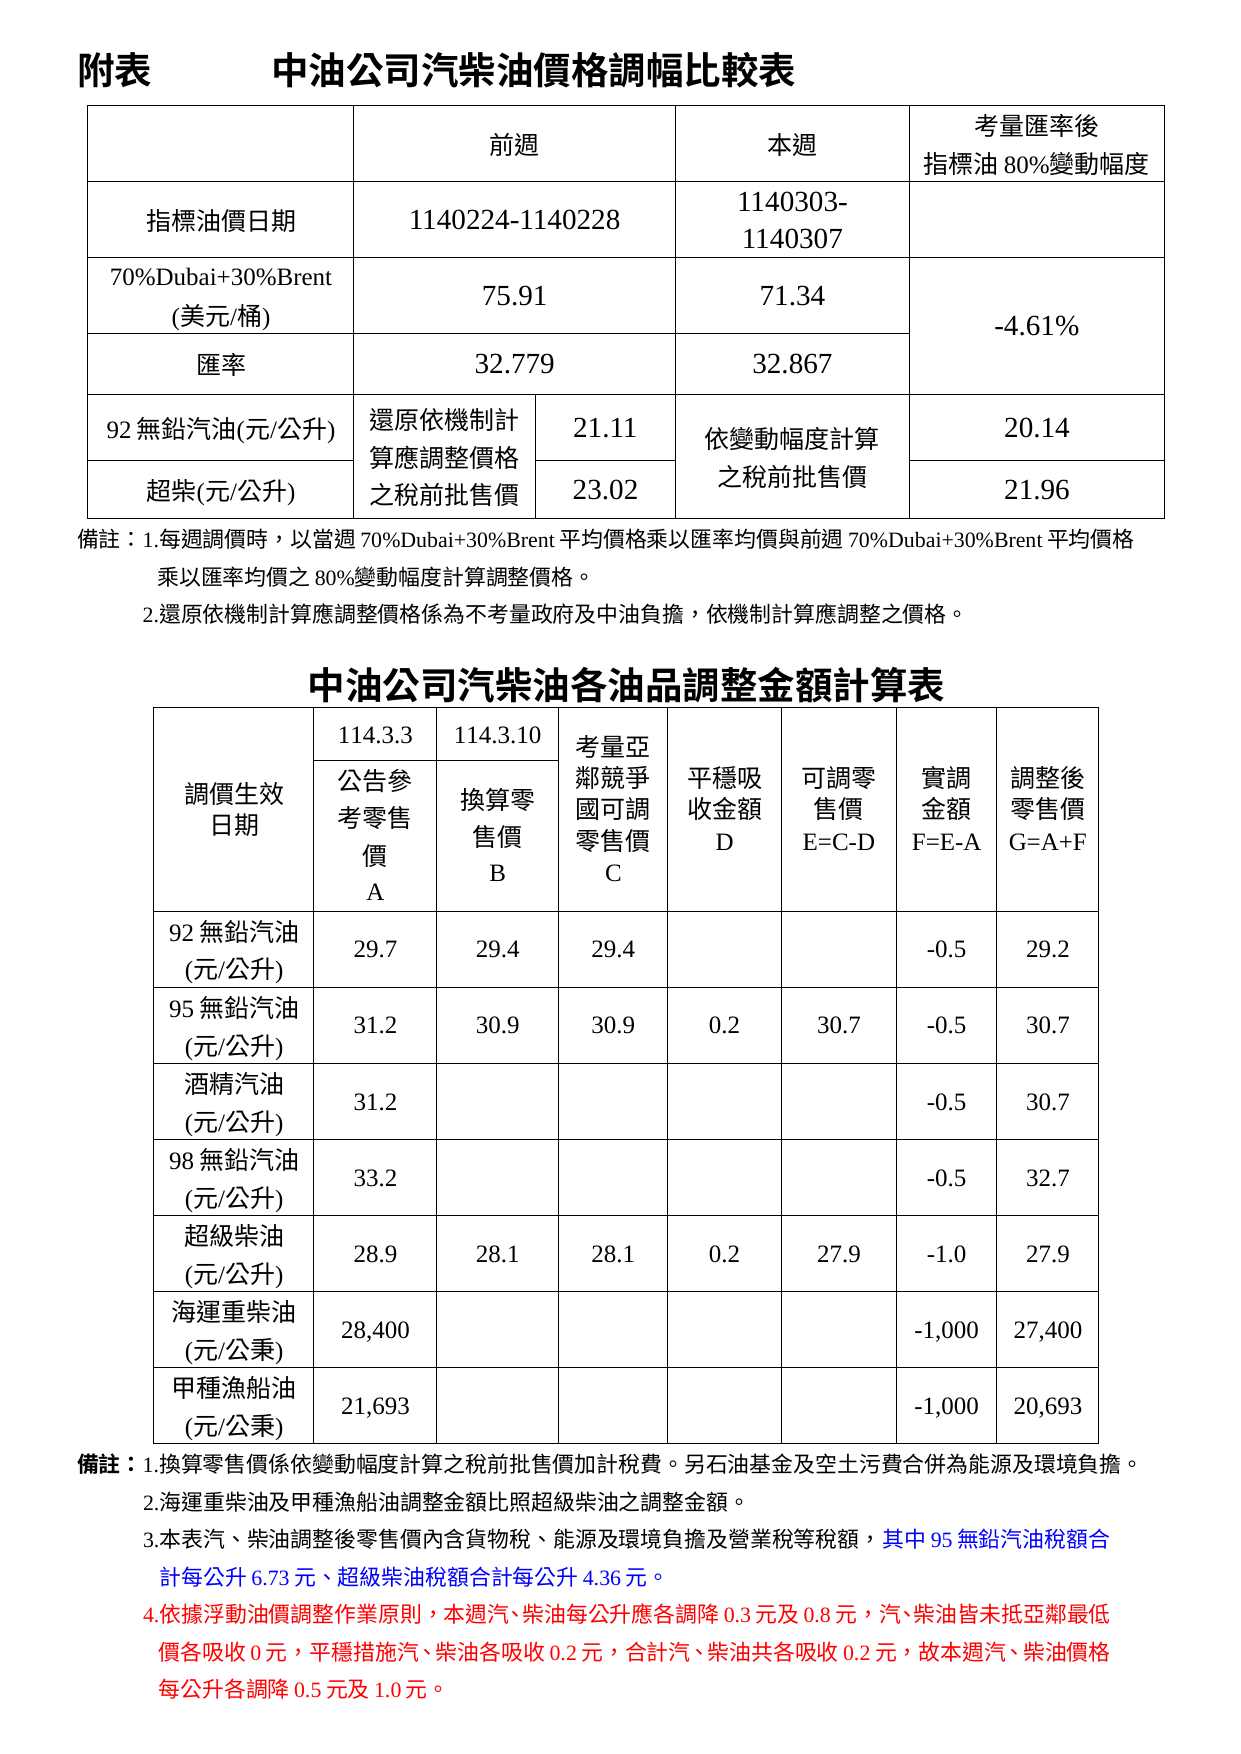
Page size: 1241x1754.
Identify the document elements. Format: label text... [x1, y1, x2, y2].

text 乘以匯率均價之80%變動幅度計算調整價格。 [157, 557, 1175, 594]
table_cell 23.02 [536, 461, 675, 518]
table_cell [668, 1292, 781, 1367]
table_cell 98無鉛汽油(元/公升) [154, 1140, 313, 1215]
table_cell 28.1 [437, 1216, 558, 1291]
table_cell 32.779 [354, 334, 675, 394]
table_cell 29.4 [559, 912, 667, 987]
table_cell [437, 1064, 558, 1139]
table_cell -1,000 [897, 1368, 996, 1443]
table_cell 32.7 [997, 1140, 1098, 1215]
table_cell 酒精汽油 (元/公升) [154, 1064, 313, 1139]
text 2.還原依機制計算應調整價格係為不考量政府及中油負擔，依機制計算應調整之價格。 [77, 594, 1175, 632]
table_cell [559, 1064, 667, 1139]
table_cell 甲種漁船油(元/公秉) [154, 1368, 313, 1443]
table_cell [782, 1140, 896, 1215]
table_cell [782, 1064, 896, 1139]
table_header 考量亞鄰競爭國可調零售價 C [559, 708, 667, 911]
table_cell 27.9 [782, 1216, 896, 1291]
text 3.本表汽、柴油調整後零售價內含貨物稅、能源及環境負擔及營業稅等稅額，其中95無鉛汽油稅額合計每公升6.73元、超級柴油稅額合計每公升4.36元。 [143, 1519, 1110, 1594]
table_cell 95無鉛汽油(元/公升) [154, 988, 313, 1063]
table_cell 30.7 [997, 1064, 1098, 1139]
table_header 本週 [676, 106, 909, 181]
table_cell -0.5 [897, 988, 996, 1063]
table_cell 21.11 [536, 395, 675, 460]
table_cell [559, 1368, 667, 1443]
table_header 可調零售價 E=C-D [782, 708, 896, 911]
table_cell 30.7 [782, 988, 896, 1063]
table_cell 31.2 [314, 988, 436, 1063]
table_cell [668, 1140, 781, 1215]
table_cell [782, 1368, 896, 1443]
table_cell 28,400 [314, 1292, 436, 1367]
table_cell [668, 1064, 781, 1139]
table_header 考量匯率後 指標油80%變動幅度 [910, 106, 1164, 181]
table_cell 超級柴油 (元/公升) [154, 1216, 313, 1291]
table_cell 28.9 [314, 1216, 436, 1291]
table_cell 75.91 [354, 258, 675, 333]
table_cell [782, 912, 896, 987]
table_cell [437, 1368, 558, 1443]
table_header 實調 金額 F=E-A [897, 708, 996, 911]
text 備註：1.換算零售價係依變動幅度計算之稅前批售價加計稅費。另石油基金及空土污費合併為能源及環境負擔。 [77, 1444, 1175, 1482]
table_cell 32.867 [676, 334, 909, 394]
table_header 調價生效 日期 [154, 708, 313, 911]
table_cell [782, 1292, 896, 1367]
text 附表 中油公司汽柴油價格調幅比較表 [77, 30, 1175, 105]
table_cell 30.9 [437, 988, 558, 1063]
table_cell [910, 182, 1164, 257]
table_cell 29.2 [997, 912, 1098, 987]
table_cell [559, 1140, 667, 1215]
table_cell 0.2 [668, 988, 781, 1063]
table_cell 0.2 [668, 1216, 781, 1291]
text 4.依據浮動油價調整作業原則，本週汽、柴油每公升應各調降0.3元及0.8元，汽、柴油皆未抵亞鄰最低價各吸收0元，平穩措施汽、柴油各吸收0.2元，合計汽、柴油共各吸收0.2元，故本週汽、柴油價格每公升各調降0.5元及1.0元。 [143, 1594, 1110, 1707]
table_cell [437, 1140, 558, 1215]
table_cell 29.7 [314, 912, 436, 987]
table_cell 21,693 [314, 1368, 436, 1443]
table_cell -0.5 [897, 912, 996, 987]
table_cell 指標油價日期 [88, 182, 353, 257]
table_cell [668, 1368, 781, 1443]
text 中油公司汽柴油各油品調整金額計算表 [77, 669, 1175, 707]
table_cell [668, 912, 781, 987]
table_cell 33.2 [314, 1140, 436, 1215]
table_cell 1140224-1140228 [354, 182, 675, 257]
table_header 前週 [354, 106, 675, 181]
table_cell 20,693 [997, 1368, 1098, 1443]
table_cell 92無鉛汽油(元/公升) [88, 395, 353, 460]
table_cell -0.5 [897, 1064, 996, 1139]
table_cell 21.96 [910, 461, 1164, 518]
table_cell 20.14 [910, 395, 1164, 460]
text 備註：1.每週調價時，以當週70%Dubai+30%Brent平均價格乘以匯率均價與前週70%Dubai+30%Brent平均價格 [77, 519, 1175, 557]
table_header 114.3.3 [314, 708, 436, 760]
table_cell 71.34 [676, 258, 909, 333]
table_cell 28.1 [559, 1216, 667, 1291]
table_header [88, 106, 353, 181]
table_cell [559, 1292, 667, 1367]
table_cell -1.0 [897, 1216, 996, 1291]
table_header 114.3.10 [437, 708, 558, 760]
table_header 調整後 零售價 G=A+F [997, 708, 1098, 911]
table_cell 30.7 [997, 988, 1098, 1063]
table_cell -1,000 [897, 1292, 996, 1367]
table_cell -4.61% [910, 258, 1164, 394]
table_header 平穩吸收金額 D [668, 708, 781, 911]
table_cell 海運重柴油(元/公秉) [154, 1292, 313, 1367]
table_cell 31.2 [314, 1064, 436, 1139]
table_cell 27,400 [997, 1292, 1098, 1367]
table_cell 換算零售價 B [437, 761, 558, 911]
table_cell 公告參考零售價 A [314, 761, 436, 911]
table_cell -0.5 [897, 1140, 996, 1215]
table_cell 30.9 [559, 988, 667, 1063]
table_cell 70%Dubai+30%Brent (美元/桶) [88, 258, 353, 333]
text 2.海運重柴油及甲種漁船油調整金額比照超級柴油之調整金額。 [143, 1482, 1175, 1519]
table_cell 1140303-1140307 [676, 182, 909, 257]
table_cell 匯率 [88, 334, 353, 394]
table_cell 超柴(元/公升) [88, 461, 353, 518]
table_cell 29.4 [437, 912, 558, 987]
table_cell 92無鉛汽油(元/公升) [154, 912, 313, 987]
table_cell 27.9 [997, 1216, 1098, 1291]
table_cell [437, 1292, 558, 1367]
table_cell 還原依機制計算應調整價格之稅前批售價 [354, 395, 535, 518]
table_cell 依變動幅度計算 之稅前批售價 [676, 395, 909, 518]
